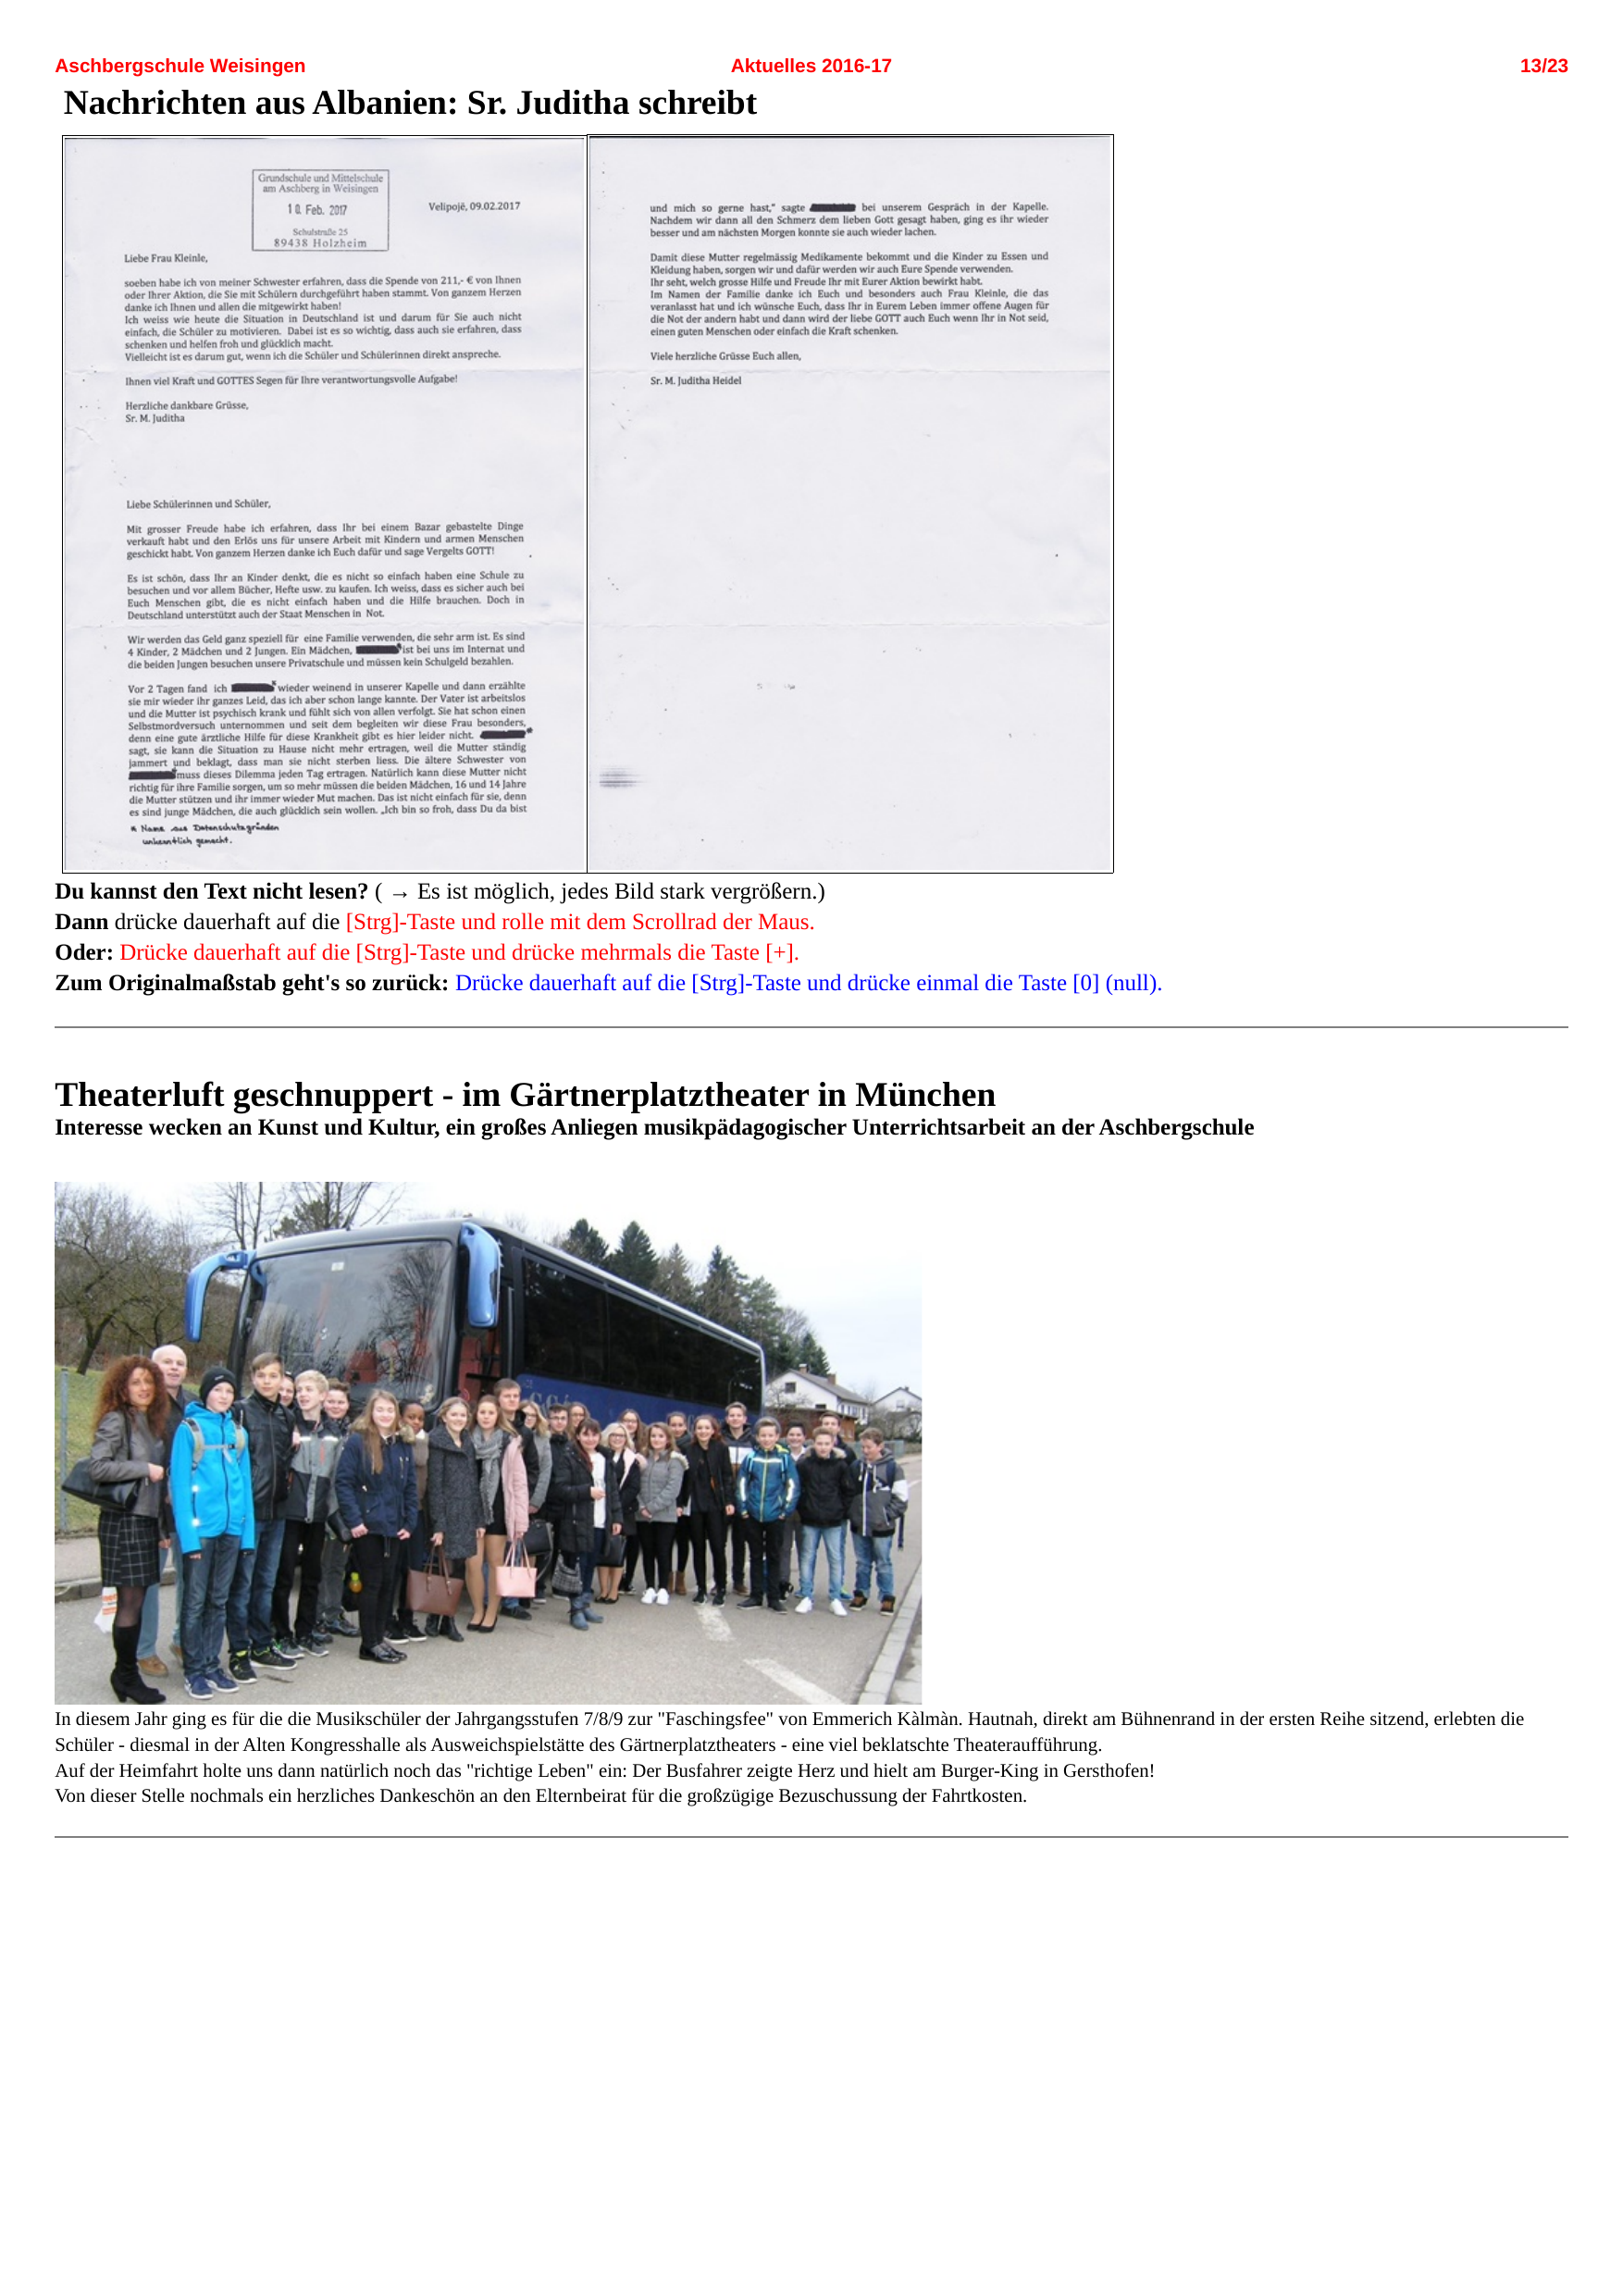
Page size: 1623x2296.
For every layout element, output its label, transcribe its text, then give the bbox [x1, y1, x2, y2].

picture [588, 136, 1110, 870]
subtitle Theaterluft geschnuppert - im Gärtnerplatztheater in München Interesse wecken an Kunst und Kultur, ein großes Anliegen musikpädagogischer Unterrichtsarbeit an der Aschbergschule [55, 1074, 1568, 1140]
subtitle Nachrichten aus Albanien: Sr. Juditha schreibt [55, 82, 1568, 122]
table_header [63, 136, 587, 873]
picture [55, 1182, 923, 1705]
text In diesem Jahr ging es für die die Musikschüler der Jahrgangsstufen 7/8/9 zur "Faschingsfee" von Emmerich Kàlmàn. Hautnah, direkt am Bühnenrand in der ersten Reihe sitzend, erlebten die Schüler - diesmal in der Alten Kongresshalle als Ausweichspielstätte des Gärtnerplatztheaters - eine viel beklatschte Theateraufführung. Auf der Heimfahrt holte uns dann natürlich noch das "richtige Leben" ein: Der Busfahrer zeigte Herz und hielt am Burger-King in Gersthofen! Von dieser Stelle nochmals ein herzliches Dankeschön an den Elternbeirat für die großzügige Bezuschussung der Fahrtkosten. [55, 1151, 1568, 1806]
table_header [55, 134, 1125, 877]
picture [64, 138, 584, 870]
text Du kannst den Text nicht lesen? ( → Es ist möglich, jedes Bild stark vergrößern.) Dann drücke dauerhaft auf die [Strg]-Taste und rolle mit dem Scrollrad der Maus. Oder: Drücke dauerhaft auf die [Strg]-Taste und drücke mehrmals die Taste [+]. Zum Originalmaßstab geht's so zurück: Drücke dauerhaft auf die [Strg]-Taste und drücke einmal die Taste [0] (null). [55, 877, 1568, 996]
